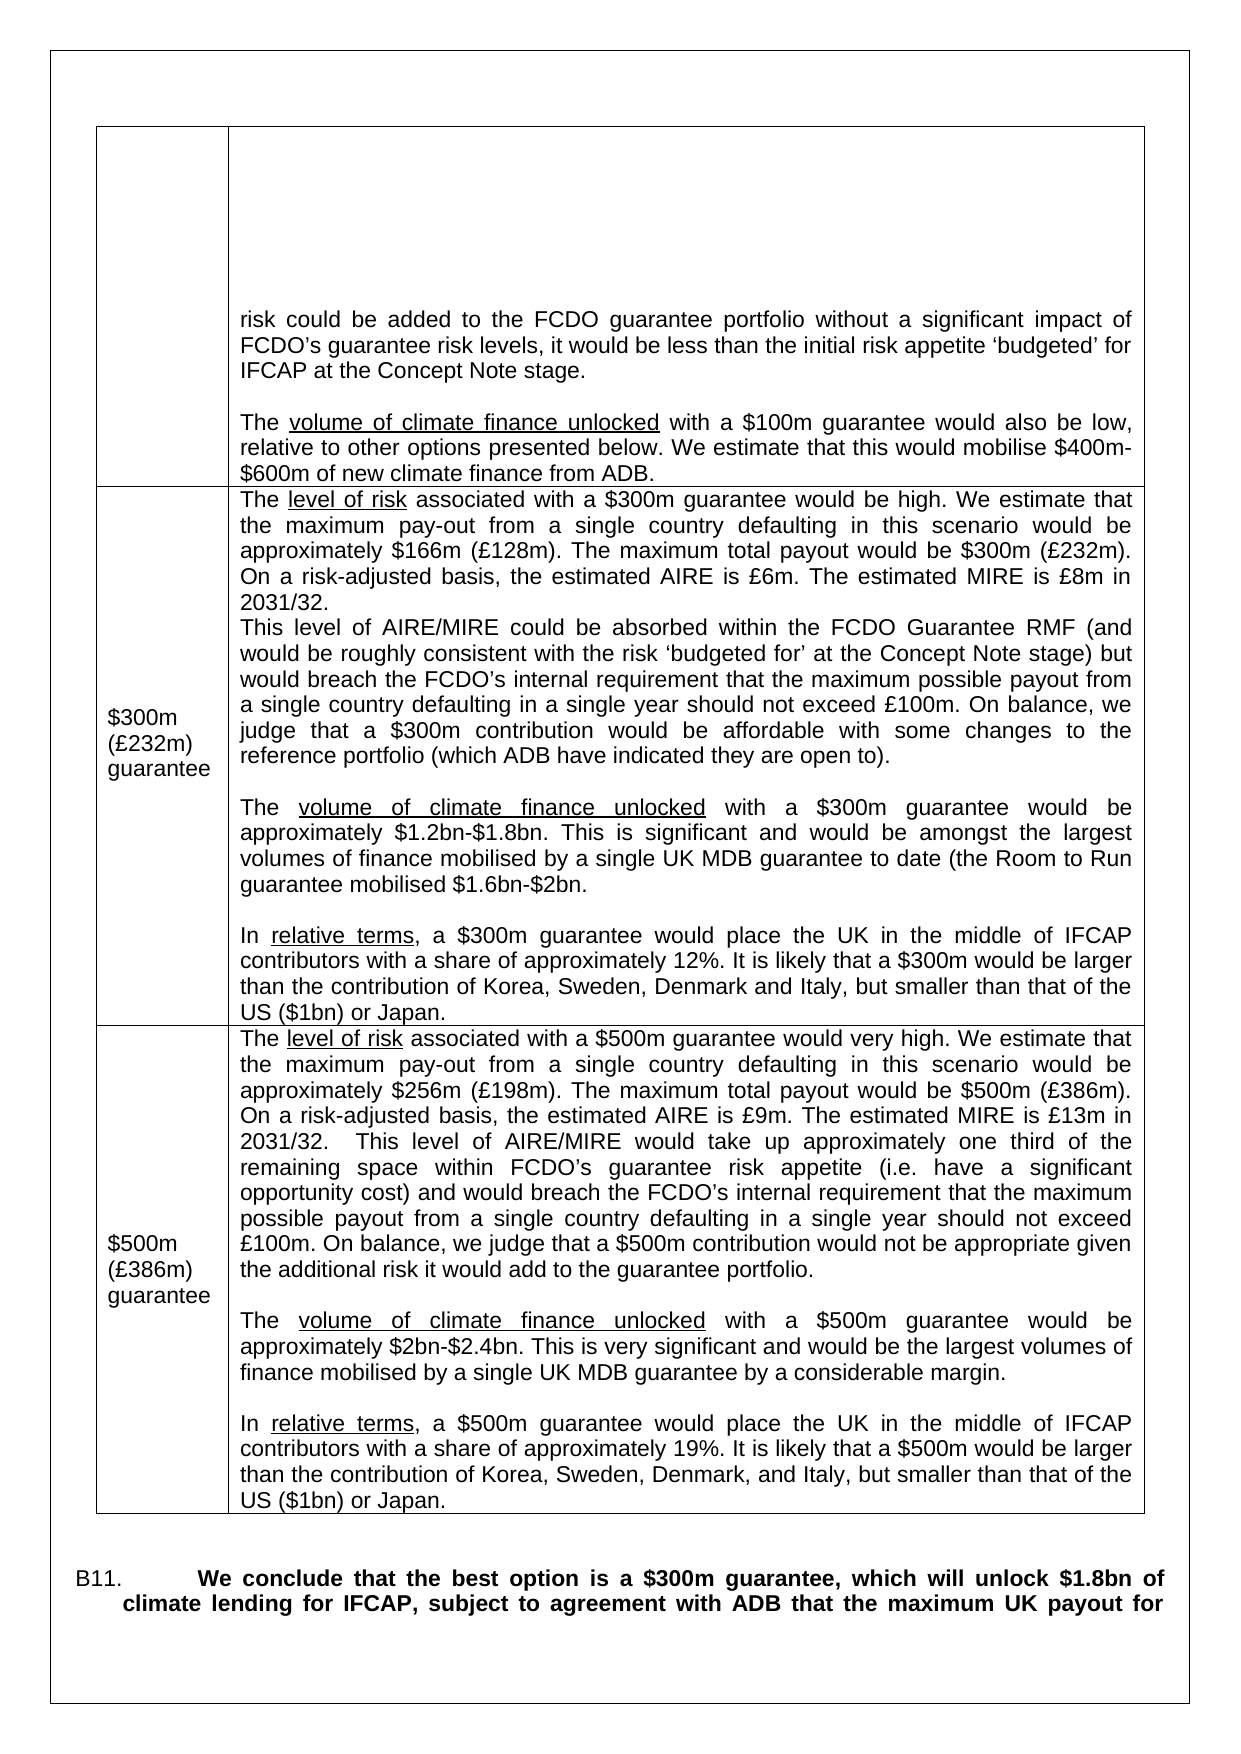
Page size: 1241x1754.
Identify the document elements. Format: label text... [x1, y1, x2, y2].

table_cell $300m (£232m) guarantee [97, 487, 228, 1025]
table_cell $500m (£386m) guarantee [97, 1026, 228, 1513]
table_cell The level of risk associated with a $500m guarantee would very high. We estimate that the maximum pay-out from a single country defaulting in this scenario would be approximately $256m (£198m). The maximum total payout would be $500m (£386m). On a risk-adjusted basis, the estimated AIRE is £9m. The estimated MIRE is £13m in 2031/32. This level of AIRE/MIRE would take up approximately one third of the remaining space within FCDO’s guarantee risk appetite (i.e. have a significant opportunity cost) and would breach the FCDO’s internal requirement that the maximum possible payout from a single country defaulting in a single year should not exceed £100m. On balance, we judge that a $500m contribution would not be appropriate given the additional risk it would add to the guarantee portfolio. The volume of climate finance unlocked with a $500m guarantee would be approximately $2bn-$2.4bn. This is very significant and would be the largest volumes of finance mobilised by a single UK MDB guarantee by a considerable margin. In relative terms, a $500m guarantee would place the UK in the middle of IFCAP contributors with a share of approximately 19%. It is likely that a $500m would be larger than the contribution of Korea, Sweden, Denmark, and Italy, but smaller than that of the US ($1bn) or Japan. [229, 1026, 1144, 1513]
list We conclude that the best option is a $300m guarantee, which will unlock $1.8bn of climate lending for IFCAP, subject to agreement with ADB that the maximum UK payout for [75, 1565, 1165, 1616]
table_cell The level of risk associated with a $300m guarantee would be high. We estimate that the maximum pay-out from a single country defaulting in this scenario would be approximately $166m (£128m). The maximum total payout would be $300m (£232m). On a risk-adjusted basis, the estimated AIRE is £6m. The estimated MIRE is £8m in 2031/32. This level of AIRE/MIRE could be absorbed within the FCDO Guarantee RMF (and would be roughly consistent with the risk ‘budgeted for’ at the Concept Note stage) but would breach the FCDO’s internal requirement that the maximum possible payout from a single country defaulting in a single year should not exceed £100m. On balance, we judge that a $300m contribution would be affordable with some changes to the reference portfolio (which ADB have indicated they are open to). The volume of climate finance unlocked with a $300m guarantee would be approximately $1.2bn-$1.8bn. This is significant and would be amongst the largest volumes of finance mobilised by a single UK MDB guarantee to date (the Room to Run guarantee mobilised $1.6bn-$2bn. In relative terms, a $300m guarantee would place the UK in the middle of IFCAP contributors with a share of approximately 12%. It is likely that a $300m would be larger than the contribution of Korea, Sweden, Denmark and Italy, but smaller than that of the US ($1bn) or Japan. [229, 487, 1144, 1025]
